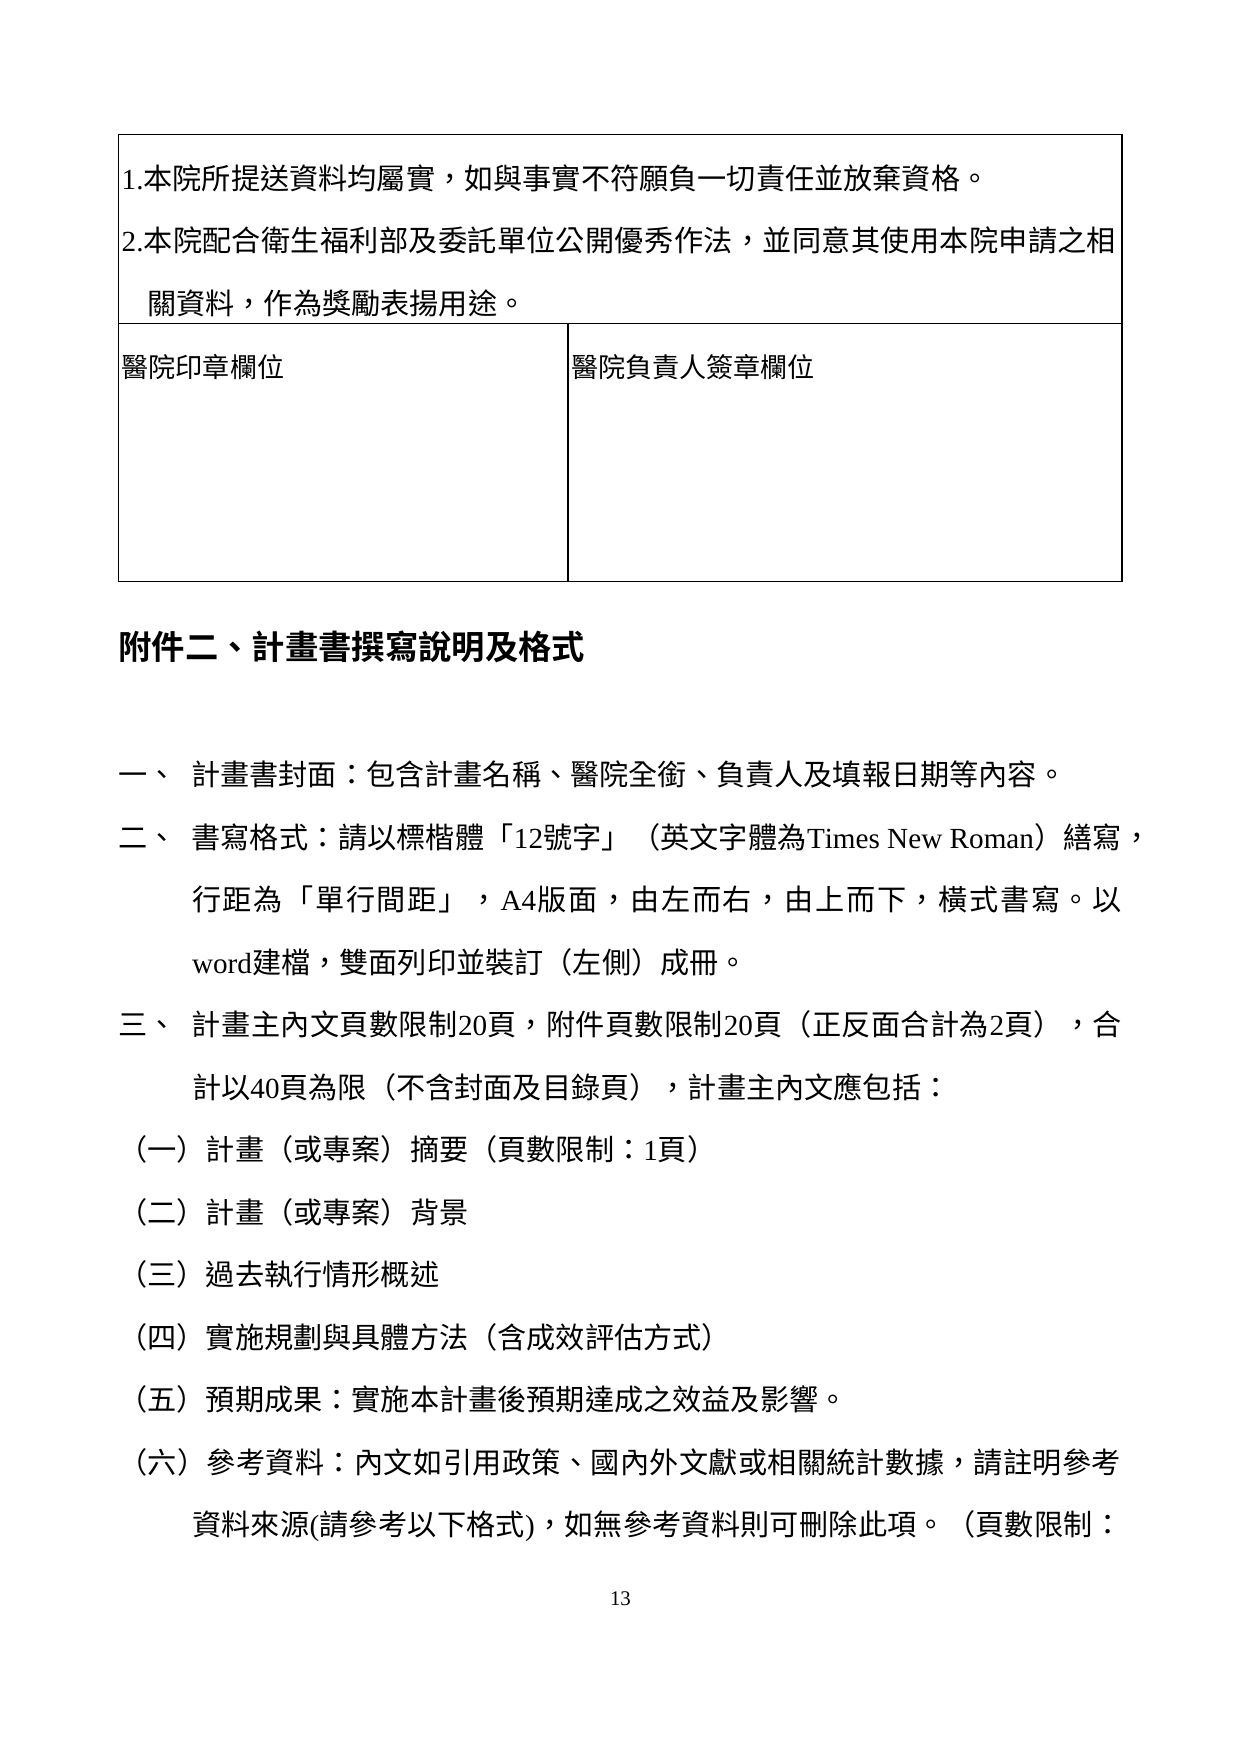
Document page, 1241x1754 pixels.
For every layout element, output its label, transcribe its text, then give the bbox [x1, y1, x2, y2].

text 附件二、計畫書撰寫說明及格式 [118, 621, 1122, 669]
text （二）計畫（或專案）背景 [118, 1169, 1122, 1231]
text （五）預期成果：實施本計畫後預期達成之效益及影響。 [118, 1356, 1122, 1419]
text （四）實施規劃與具體方法（含成效評估方式） [118, 1294, 1122, 1356]
text 二、 書寫格式：請以標楷體「12號字」（英文字體為Times New Roman）繕寫，行距為「單行間距」，A4版面，由左而右，由上而下，橫式書寫。以word建檔，雙面列印並裝訂（左側）成冊。 [118, 794, 1122, 981]
text 三、 計畫主內文頁數限制20頁，附件頁數限制20頁（正反面合計為2頁），合計以40頁為限（不含封面及目錄頁），計畫主內文應包括： [118, 981, 1122, 1106]
text （一）計畫（或專案）摘要（頁數限制：1頁） [118, 1106, 1122, 1169]
table_cell 1.本院所提送資料均屬實，如與事實不符願負一切責任並放棄資格。 2.本院配合衛生福利部及委託單位公開優秀作法，並同意其使用本院申請之相關資料，作為獎勵表揚用途。 [119, 135, 1121, 322]
table_cell 醫院印章欄位 [119, 324, 567, 581]
text （六）參考資料：內文如引用政策、國內外文獻或相關統計數據，請註明參考資料來源(請參考以下格式)，如無參考資料則可刪除此項。（頁數限制： [118, 1419, 1122, 1544]
text 一、 計畫書封面：包含計畫名稱、醫院全銜、負責人及填報日期等內容。 [118, 731, 1122, 794]
table_cell 醫院負責人簽章欄位 [569, 324, 1121, 581]
text （三）過去執行情形概述 [118, 1231, 1122, 1294]
